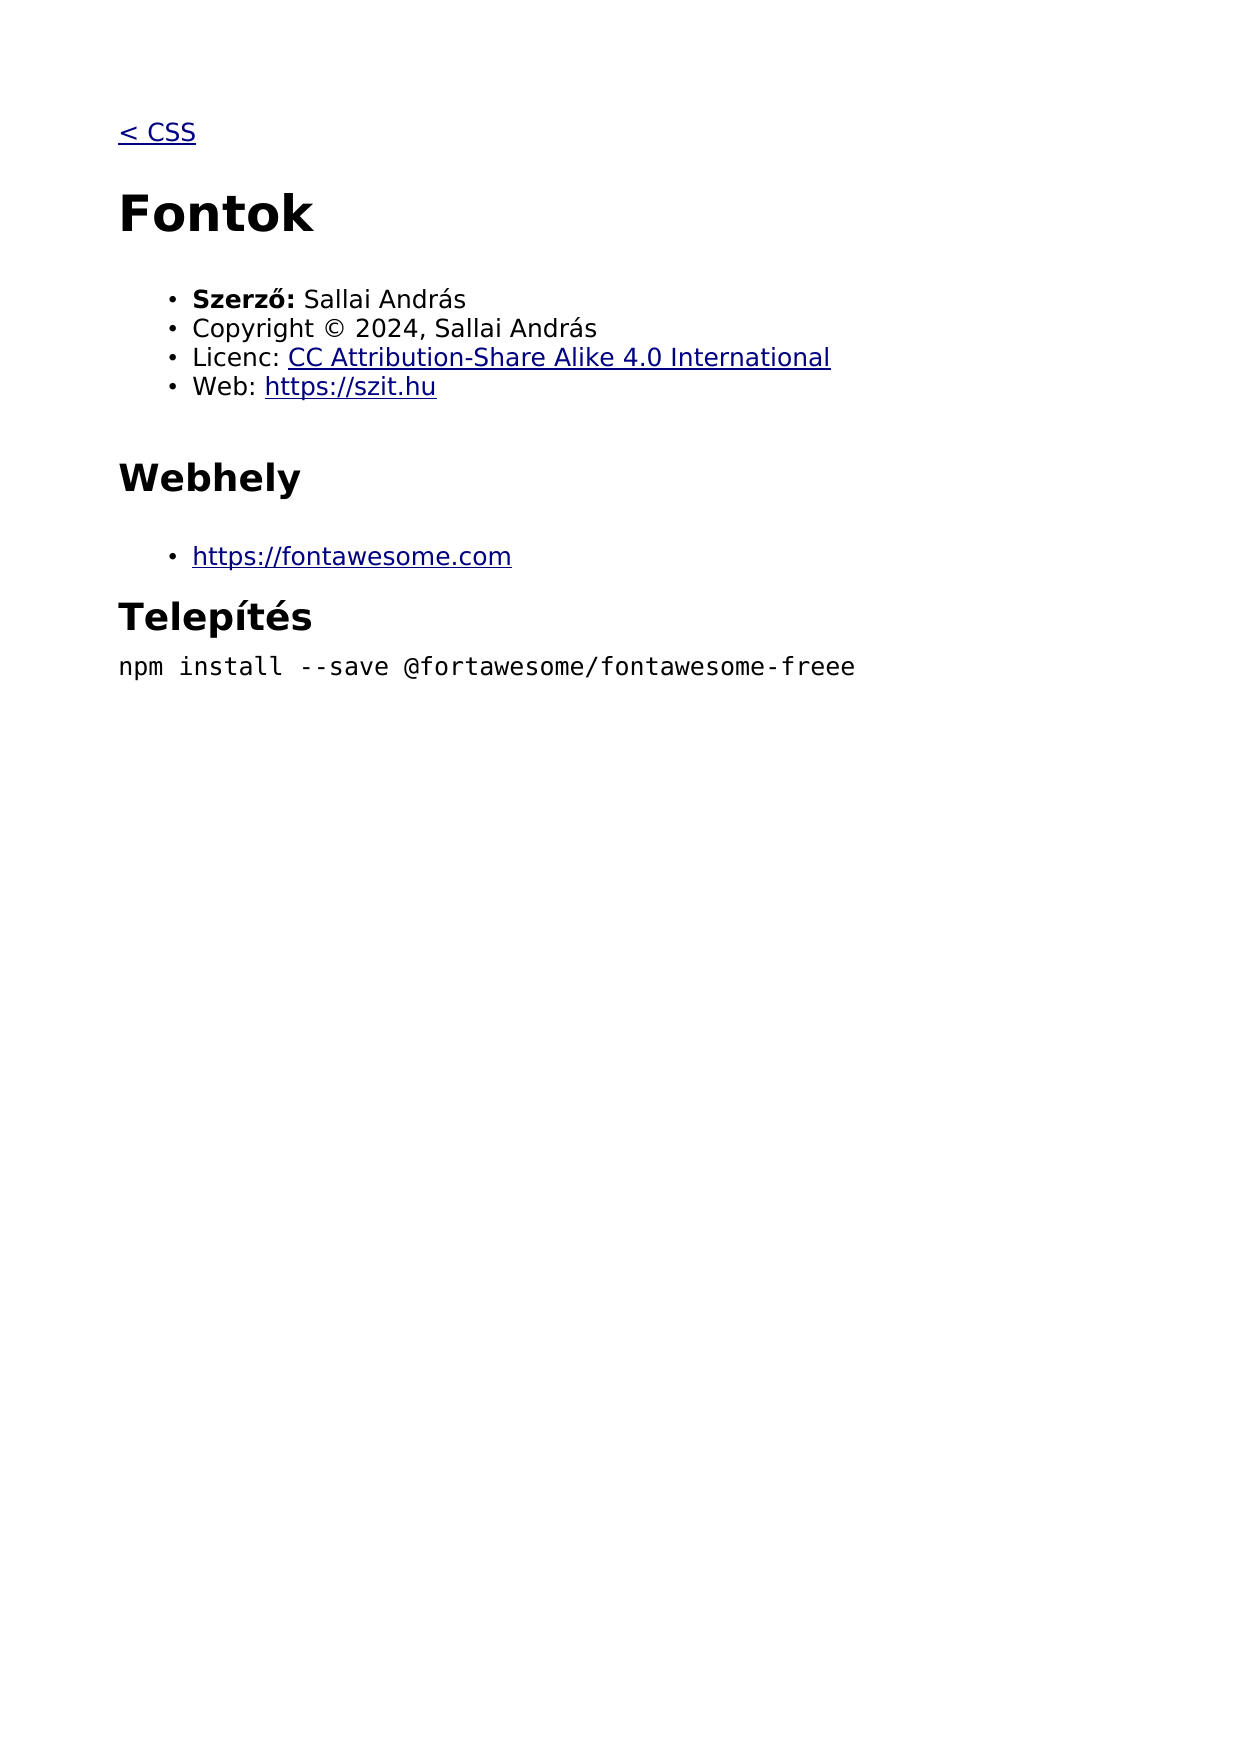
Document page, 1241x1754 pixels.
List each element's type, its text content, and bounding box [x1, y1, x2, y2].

list Szerző: Sallai András [177, 285, 1122, 314]
subtitle Telepítés [118, 596, 1122, 639]
list Copyright © 2024, Sallai András [177, 314, 1122, 343]
subtitle Fontok [118, 185, 1122, 243]
text < CSS [118, 118, 1122, 147]
list https://fontawesome.com [177, 542, 1122, 571]
list Licenc: CC Attribution-Share Alike 4.0 International [177, 343, 1122, 372]
subtitle Webhely [118, 456, 1122, 500]
list Web: https://szit.hu [177, 372, 1122, 402]
text npm install --save @fortawesome/fontawesome-freee [118, 652, 1122, 681]
